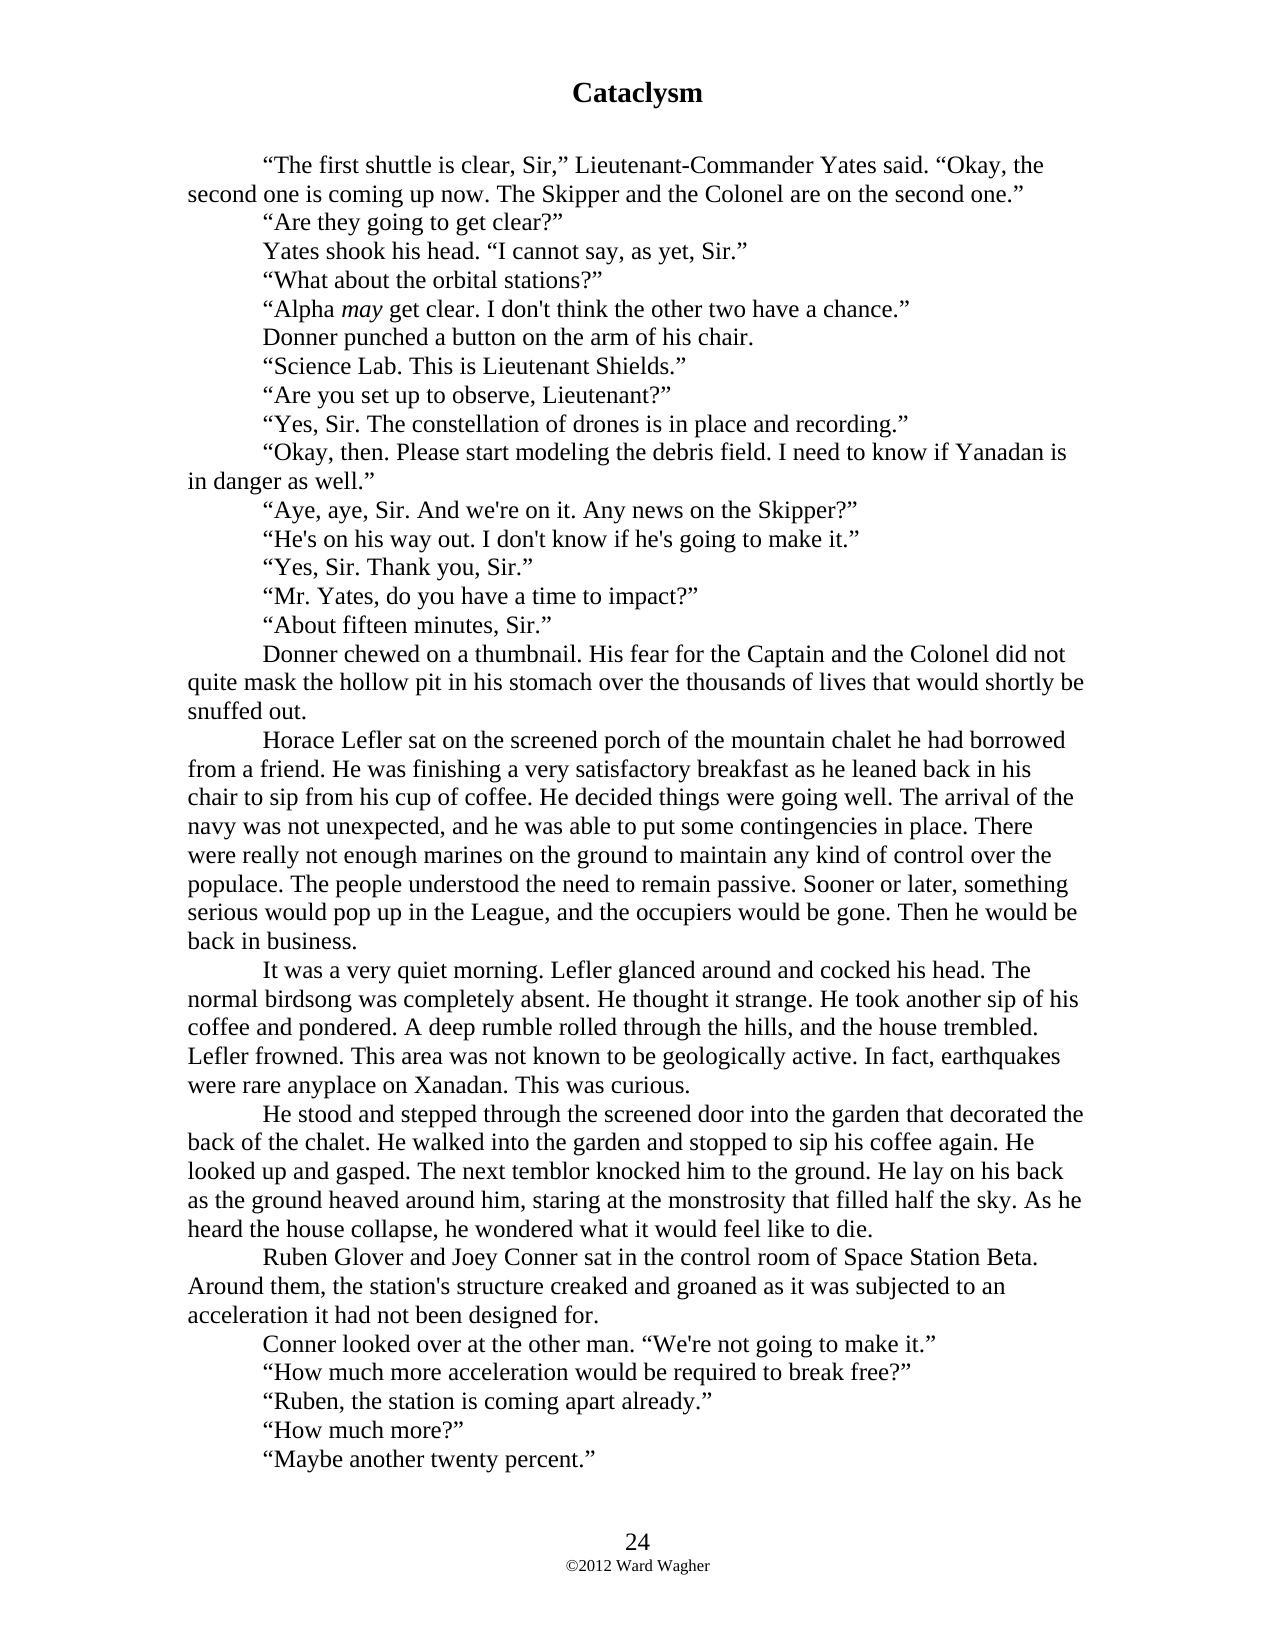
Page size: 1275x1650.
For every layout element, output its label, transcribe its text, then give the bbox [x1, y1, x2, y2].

text “Mr. Yates, do you have a time to impact?” [187, 581, 1087, 610]
text “Science Lab. This is Lieutenant Shields.” [187, 351, 1087, 380]
text “How much more acceleration would be required to break free?” [187, 1357, 1087, 1386]
text “Alpha may get clear. I don't think the other two have a chance.” [187, 294, 1087, 322]
text “The first shuttle is clear, Sir,” Lieutenant-Commander Yates said. “Okay, the second one is coming up now. The Skipper and the Colonel are on the second one.” [187, 150, 1087, 207]
text “What about the orbital stations?” [187, 265, 1087, 294]
text “Okay, then. Please start modeling the debris field. I need to know if Yanadan is in danger as well.” [187, 437, 1087, 495]
text “Yes, Sir. Thank you, Sir.” [187, 552, 1087, 581]
text Ruben Glover and Joey Conner sat in the control room of Space Station Beta. Around them, the station's structure creaked and groaned as it was subjected to an acceleration it had not been designed for. [187, 1242, 1087, 1329]
text “How much more?” [187, 1415, 1087, 1444]
text “Yes, Sir. The constellation of drones is in place and recording.” [187, 409, 1087, 437]
text “He's on his way out. I don't know if he's going to make it.” [187, 524, 1087, 552]
text “About fifteen minutes, Sir.” [187, 610, 1087, 639]
text It was a very quiet morning. Lefler glanced around and cocked his head. The normal birdsong was completely absent. He thought it strange. He took another sip of his coffee and pondered. A deep rumble rolled through the hills, and the house trembled. Lefler frowned. This area was not known to be geologically active. In fact, earthquakes were rare anyplace on Xanadan. This was curious. [187, 955, 1087, 1099]
text Conner looked over at the other man. “We're not going to make it.” [187, 1329, 1087, 1357]
text Donner punched a button on the arm of his chair. [187, 322, 1087, 351]
text “Aye, aye, Sir. And we're on it. Any news on the Skipper?” [187, 495, 1087, 524]
text Donner chewed on a thumbnail. His fear for the Captain and the Colonel did not quite mask the hollow pit in his stomach over the thousands of lives that would shortly be snuffed out. [187, 639, 1087, 725]
text “Are they going to get clear?” [187, 207, 1087, 236]
text “Are you set up to observe, Lieutenant?” [187, 380, 1087, 409]
text Yates shook his head. “I cannot say, as yet, Sir.” [187, 236, 1087, 265]
text “Maybe another twenty percent.” [187, 1444, 1087, 1472]
text “Ruben, the station is coming apart already.” [187, 1386, 1087, 1415]
text He stood and stepped through the screened door into the garden that decorated the back of the chalet. He walked into the garden and stopped to sip his coffee again. He looked up and gasped. The next temblor knocked him to the ground. He lay on his back as the ground heaved around him, staring at the monstrosity that filled half the sky. As he heard the house collapse, he wondered what it would feel like to die. [187, 1099, 1087, 1242]
text Horace Lefler sat on the screened porch of the mountain chalet he had borrowed from a friend. He was finishing a very satisfactory breakfast as he leaned back in his chair to sip from his cup of coffee. He decided things were going well. The arrival of the navy was not unexpected, and he was able to put some contingencies in place. There were really not enough marines on the ground to maintain any kind of control over the populace. The people understood the need to remain passive. Sooner or later, something serious would pop up in the League, and the occupiers would be gone. Then he would be back in business. [187, 725, 1087, 955]
